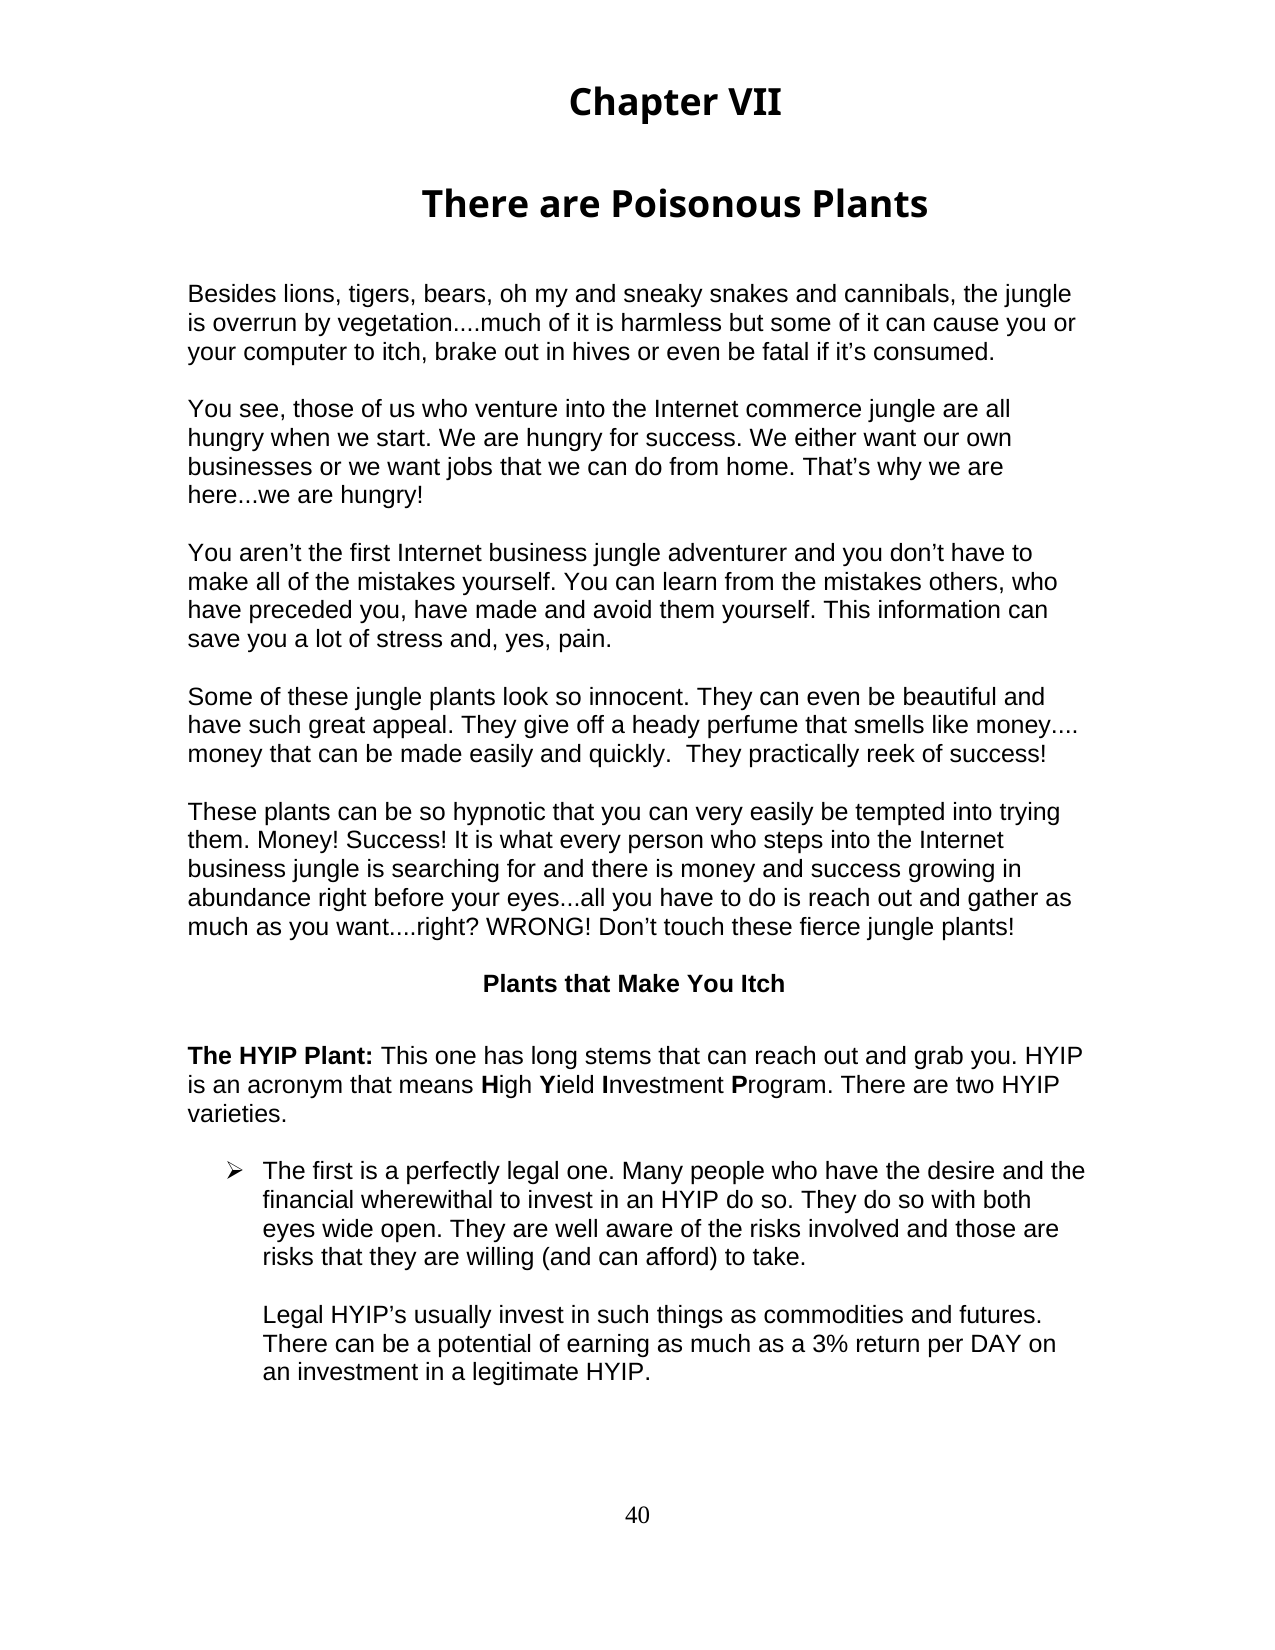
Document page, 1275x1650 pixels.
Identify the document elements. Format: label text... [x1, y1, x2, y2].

text You see, those of us who venture into the Internet commerce jungle are all hungry when we start. We are hungry for success. We either want our own businesses or we want jobs that we can do from home. That’s why we are here...we are hungry! [187, 394, 1087, 509]
text You aren’t the first Internet business jungle adventurer and you don’t have to make all of the mistakes yourself. You can learn from the mistakes others, who have preceded you, have made and avoid them yourself. This information can save you a lot of stress and, yes, pain. [187, 538, 1087, 653]
text Some of these jungle plants look so innocent. They can even be beautiful and have such great appeal. They give off a heady perfume that smells like money.... money that can be made easily and quickly. They practically reek of success! [187, 682, 1087, 768]
text Besides lions, tigers, bears, oh my and sneaky snakes and cannibals, the jungle is overrun by vegetation....much of it is harmless but some of it can cause you or your computer to itch, brake out in hives or even be fatal if it’s consumed. [187, 279, 1087, 365]
list The first is a perfectly legal one. Many people who have the desire and the financial wherewithal to invest in an HYIP do so. They do so with both eyes wide open. They are well aware of the risks involved and those are risks that they are willing (and can afford) to take. [225, 1156, 1087, 1271]
text Plants that Make You Itch [187, 969, 1087, 998]
text Chapter VII [262, 75, 1087, 126]
text The HYIP Plant: This one has long stems that can reach out and grab you. HYIP is an acronym that means High Yield Investment Program. There are two HYIP varieties. [187, 1041, 1087, 1127]
text There are Poisonous Plants [262, 177, 1087, 228]
text Legal HYIP’s usually invest in such things as commodities and futures. There can be a potential of earning as much as a 3% return per DAY on an investment in a legitimate HYIP. [262, 1300, 1087, 1386]
text These plants can be so hypnotic that you can very easily be tempted into trying them. Money! Success! It is what every person who steps into the Internet business jungle is searching for and there is money and success growing in abundance right before your eyes...all you have to do is reach out and gather as much as you want....right? WRONG! Don’t touch these fierce jungle plants! [187, 797, 1087, 940]
